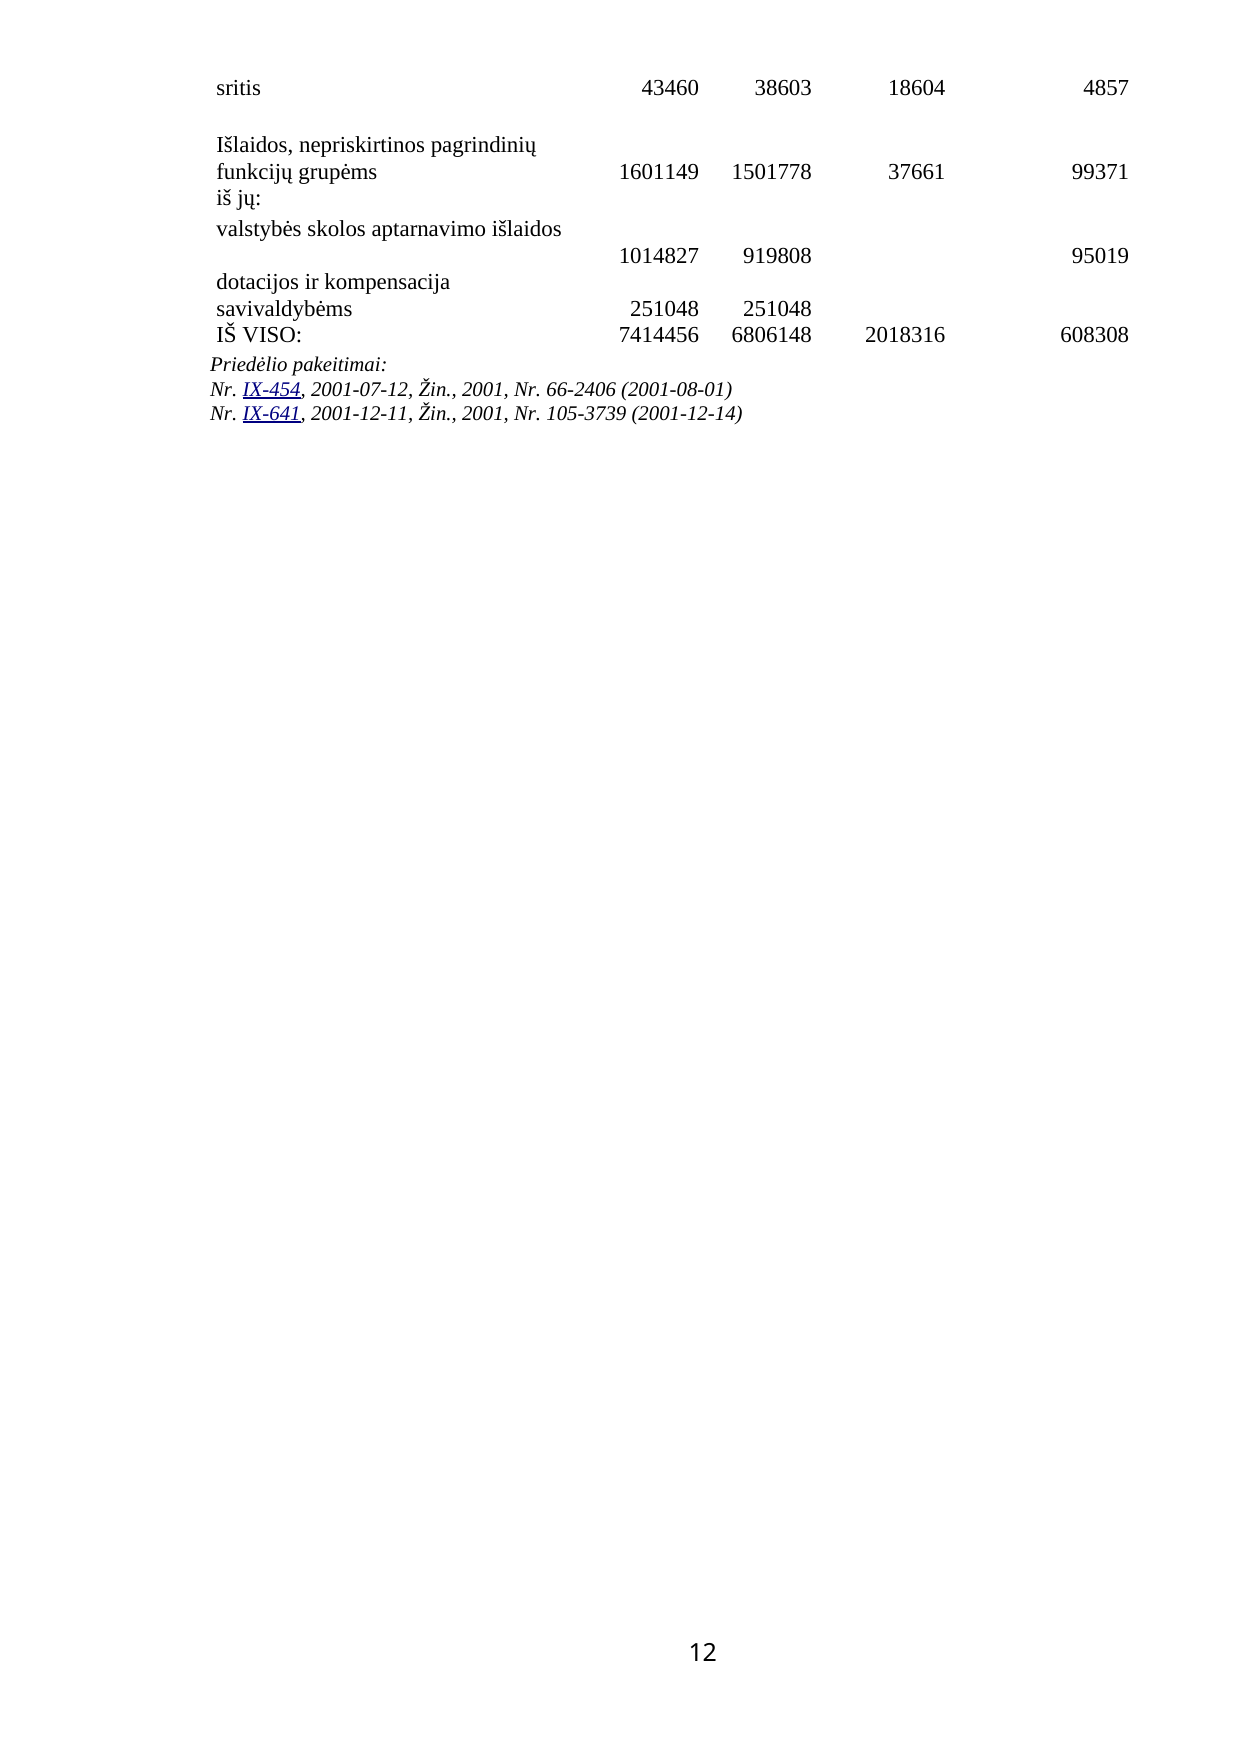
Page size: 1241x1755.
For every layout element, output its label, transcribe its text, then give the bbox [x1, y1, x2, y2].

table_cell 38603 [702, 74, 815, 100]
table_cell 1014827 [589, 216, 702, 268]
table_cell [589, 100, 702, 131]
table_cell 4857 [948, 74, 1132, 100]
table_cell sritis [213, 74, 589, 100]
table_cell 1501778 [702, 131, 815, 184]
table_cell 251048 [589, 268, 702, 321]
table_cell 7414456 [589, 321, 702, 352]
table_cell 919808 [702, 216, 815, 268]
table_cell [702, 100, 815, 131]
table_cell 251048 [702, 268, 815, 321]
table_cell 37661 [815, 131, 948, 184]
table_cell 43460 [589, 74, 702, 100]
table_cell [815, 268, 948, 321]
table_cell 2018316 [815, 321, 948, 352]
table_cell [213, 100, 589, 131]
table_cell 1601149 [589, 131, 702, 184]
table_cell 6806148 [702, 321, 815, 352]
table_cell 18604 [815, 74, 948, 100]
text Nr. IX-641, 2001-12-11, Žin., 2001, Nr. 105-3739 (2001-12-14) [210, 401, 1155, 424]
table_cell Išlaidos, nepriskirtinos pagrindinių funkcijų grupėms [213, 131, 589, 184]
table_cell 95019 [948, 216, 1132, 268]
table_cell dotacijos ir kompensacija savivaldybėms [213, 268, 589, 321]
table_cell [702, 184, 815, 216]
table_cell [948, 268, 1132, 321]
table_cell [948, 100, 1132, 131]
table_cell 608308 [948, 321, 1132, 352]
subtitle Priedėlio pakeitimai: [210, 352, 1120, 376]
table_cell [815, 100, 948, 131]
text Nr. IX-454, 2001-07-12, Žin., 2001, Nr. 66-2406 (2001-08-01) [210, 376, 1120, 401]
table_cell [815, 216, 948, 268]
table_cell [948, 184, 1132, 216]
table_cell IŠ VISO: [213, 321, 589, 352]
table_cell 99371 [948, 131, 1132, 184]
table_cell valstybės skolos aptarnavimo išlaidos [213, 216, 589, 268]
table_cell iš jų: [213, 184, 589, 216]
table_cell [589, 184, 702, 216]
table_cell [815, 184, 948, 216]
